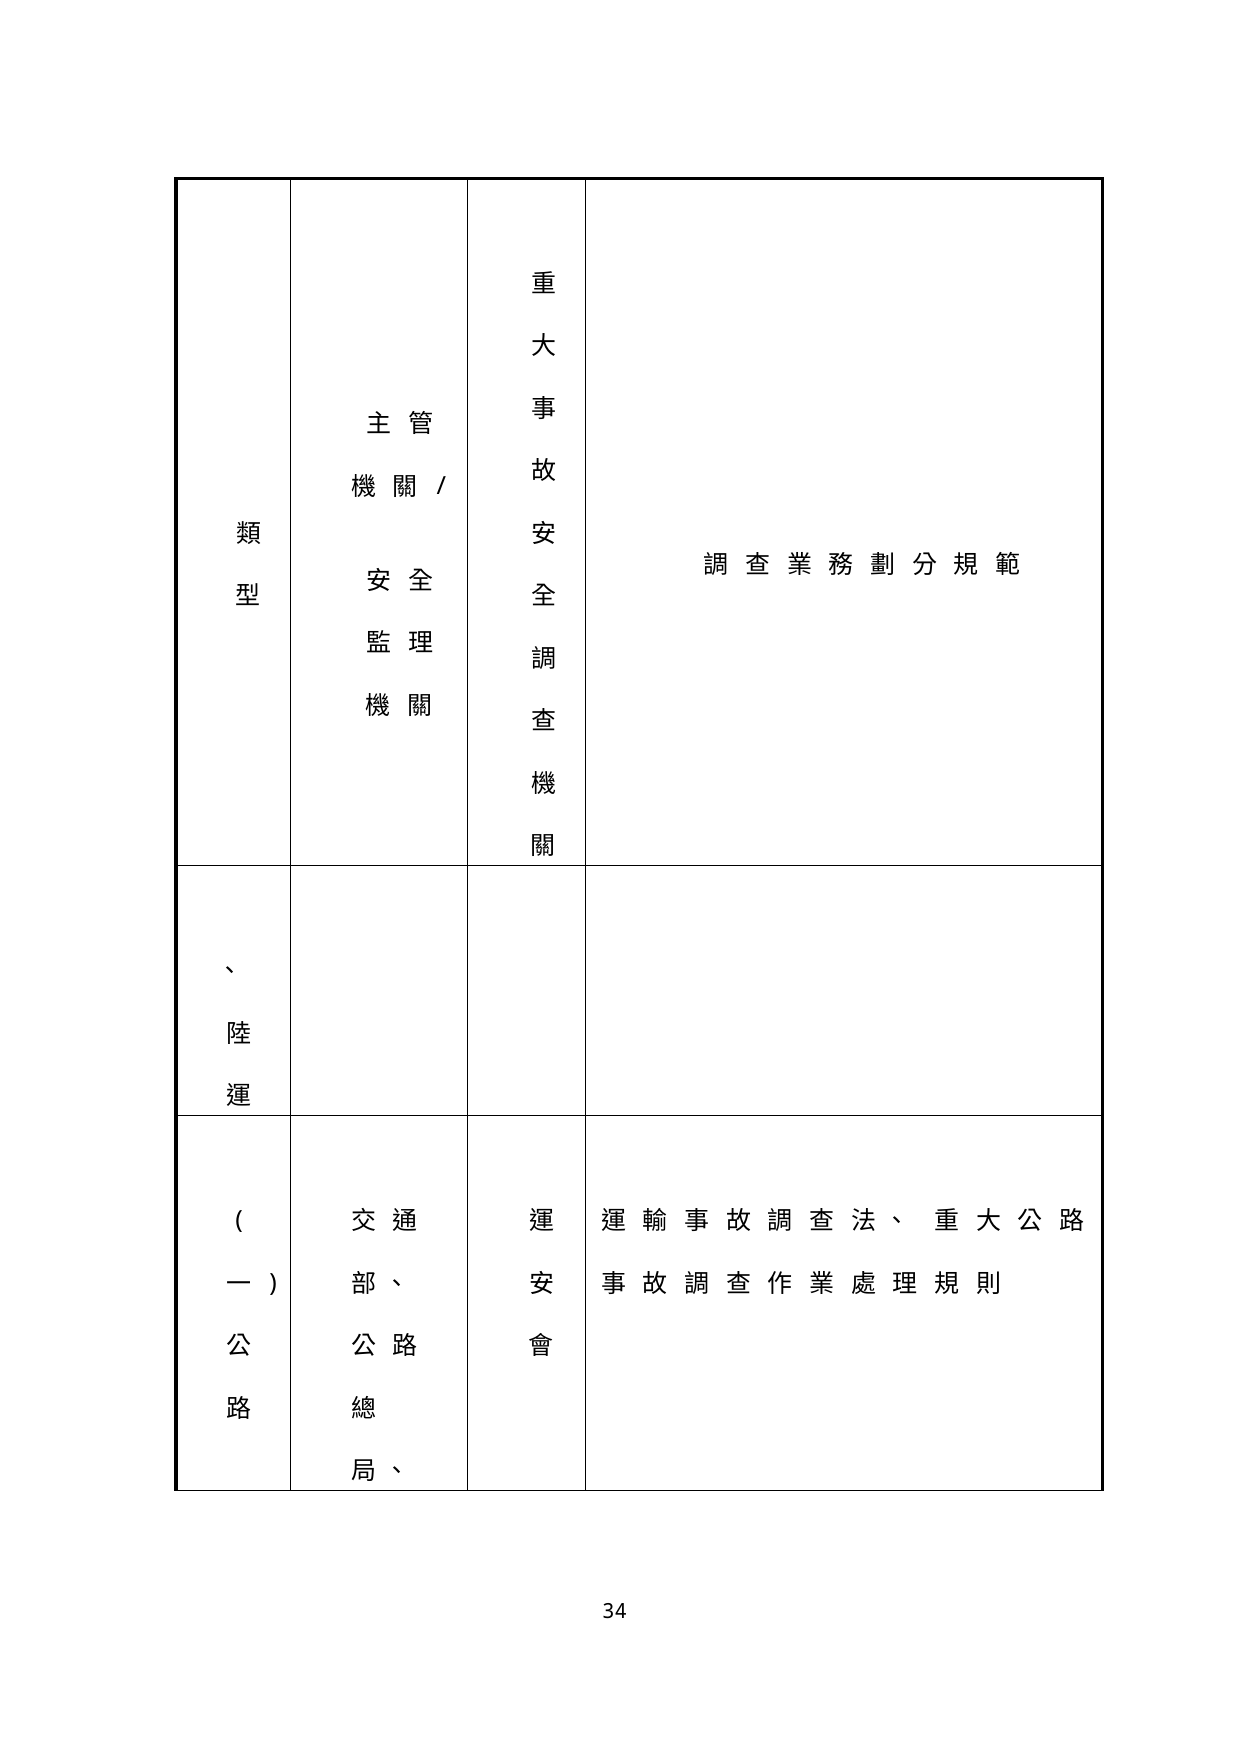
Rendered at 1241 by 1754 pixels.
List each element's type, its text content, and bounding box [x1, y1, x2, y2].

table_header 類型 [178, 180, 290, 865]
table_cell [468, 866, 585, 1115]
table_header 主管機關/ 安全監理機關 [291, 180, 467, 865]
table_cell 運輸事故調查法、重大公路事故調查作業處理規則 [586, 1116, 1101, 1490]
table_header 調查業務劃分規範 [586, 180, 1101, 865]
table_cell (一)公路 [178, 1116, 290, 1490]
table_cell [586, 866, 1101, 1115]
table_cell 、陸運 [178, 866, 290, 1115]
table_cell [291, 866, 467, 1115]
table_header 重大事故安全調查機關 [468, 180, 585, 865]
table_cell 運安會 [468, 1116, 585, 1490]
table_cell 交通部、公路總局、 [291, 1116, 467, 1490]
